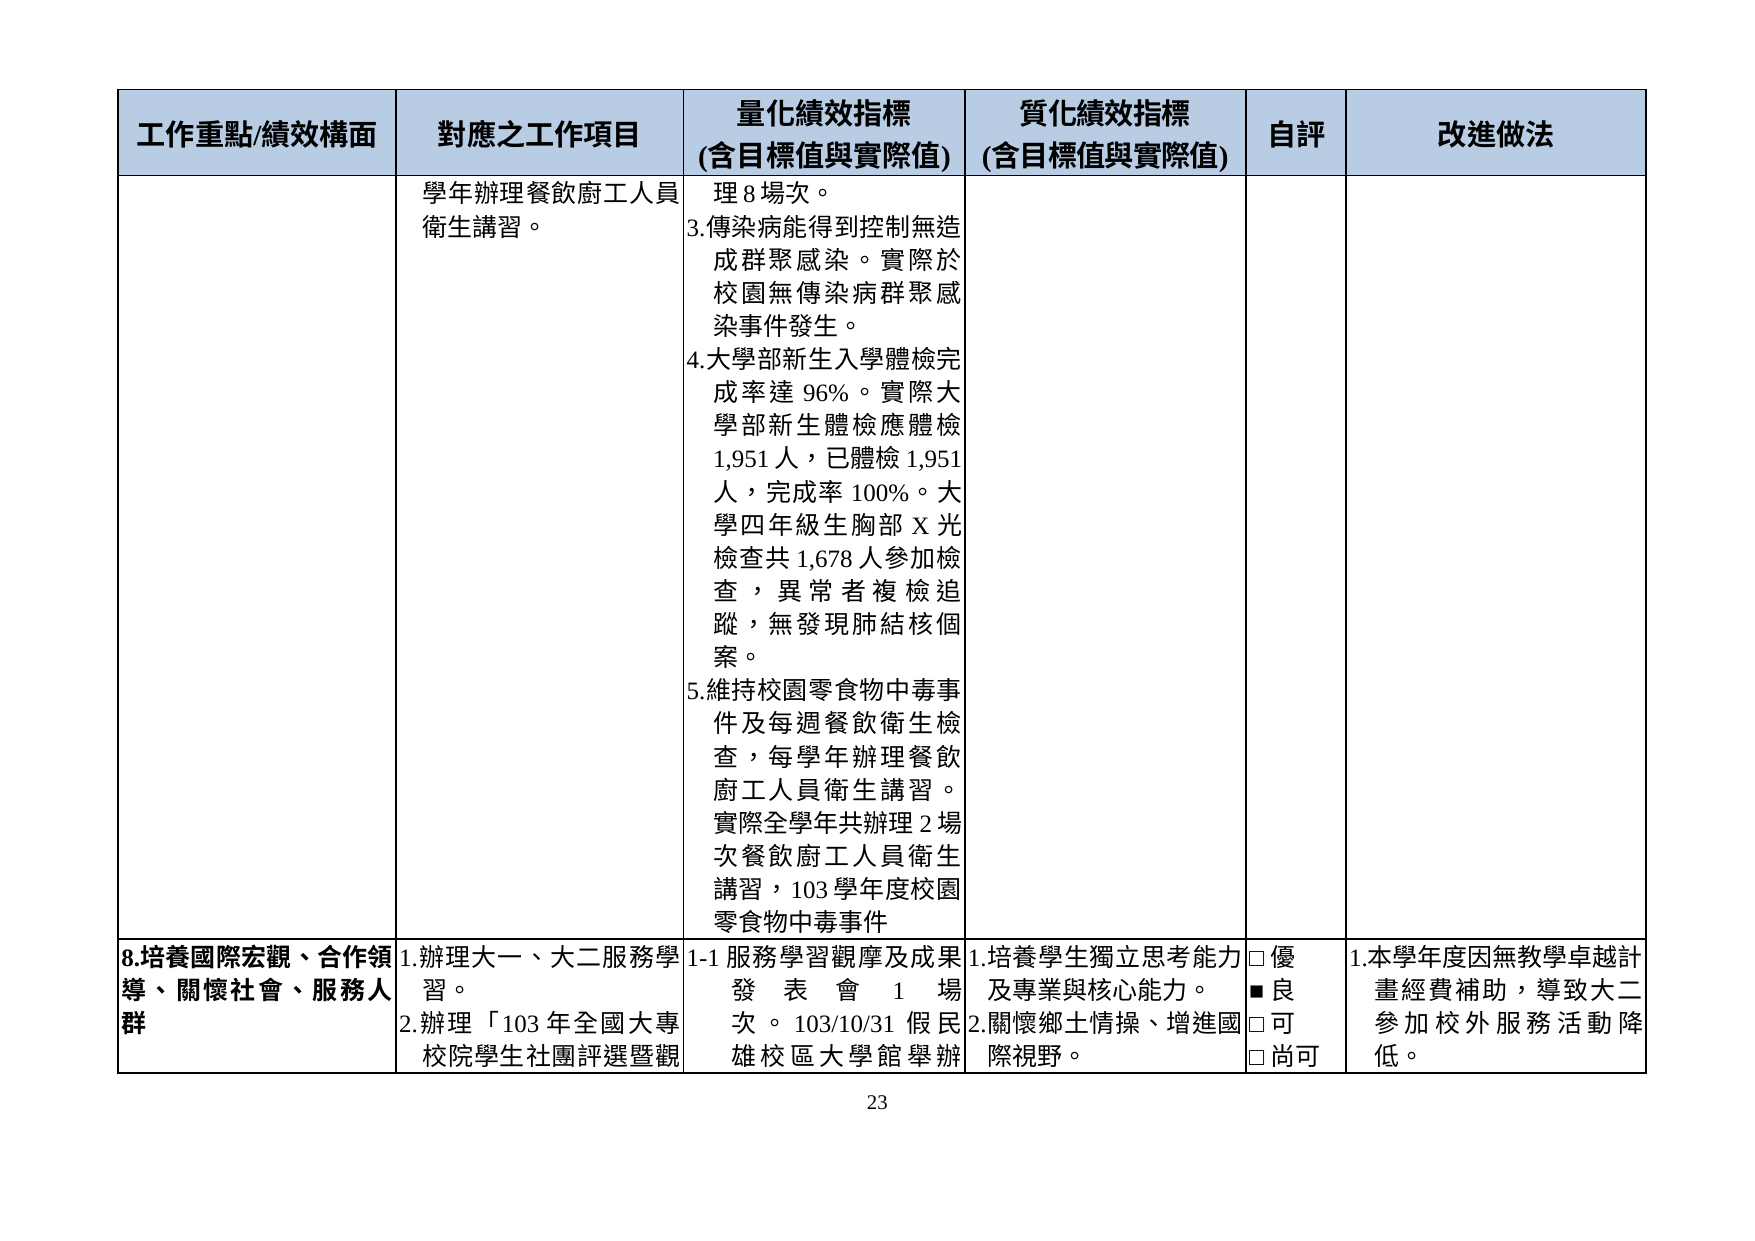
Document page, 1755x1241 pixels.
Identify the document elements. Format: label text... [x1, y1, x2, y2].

table_cell [1247, 176, 1345, 938]
table_cell [966, 176, 1245, 938]
table_cell [119, 176, 395, 938]
table_header 對應之工作項目 [397, 90, 683, 175]
table_header 質化績效指標 (含目標值與實際值) [966, 90, 1245, 175]
table_cell 理8場次。 3.傳染病能得到控制無造成群聚感染。實際於校園無傳染病群聚感染事件發生。 4.大學部新生入學體檢完成率達96%。實際大學部新生體檢應體檢1,951人，已體檢1,951人，完成率100%。大學四年級生胸部X光檢查共1,678人參加檢查，異常者複檢追蹤，無發現肺結核個案。 5.維持校園零食物中毒事件及每週餐飲衛生檢查，每學年辦理餐飲廚工人員衛生講習。實際全學年共辦理2場次餐飲廚工人員衛生講習，103學年度校園零食物中毒事件 [684, 176, 964, 938]
table_header 自評 [1247, 90, 1345, 175]
table_cell 8.培養國際宏觀、合作領導、關懷社會、服務人群 [119, 940, 395, 1072]
table_header 量化績效指標 (含目標值與實際值) [684, 90, 964, 175]
table_cell 學年辦理餐飲廚工人員衛生講習。 [397, 176, 683, 938]
table_cell 1-1服務學習觀摩及成果發表會1場次。103/10/31假民雄校區大學館舉辦 [684, 940, 964, 1072]
table_cell 1.本學年度因無教學卓越計畫經費補助，導致大二參加校外服務活動降低。 [1347, 940, 1645, 1072]
table_cell 1.辦理大一、大二服務學習。 2.辦理「103年全國大專校院學生社團評選暨觀 [397, 940, 683, 1072]
table_cell □ 優 ■ 良 □ 可 □ 尚可 [1247, 940, 1345, 1072]
table_header 工作重點/績效構面 [119, 90, 395, 175]
table_cell 1.培養學生獨立思考能力及專業與核心能力。 2.關懷鄉土情操、增進國際視野。 [966, 940, 1245, 1072]
table_header 改進做法 [1347, 90, 1645, 175]
table_cell [1347, 176, 1645, 938]
